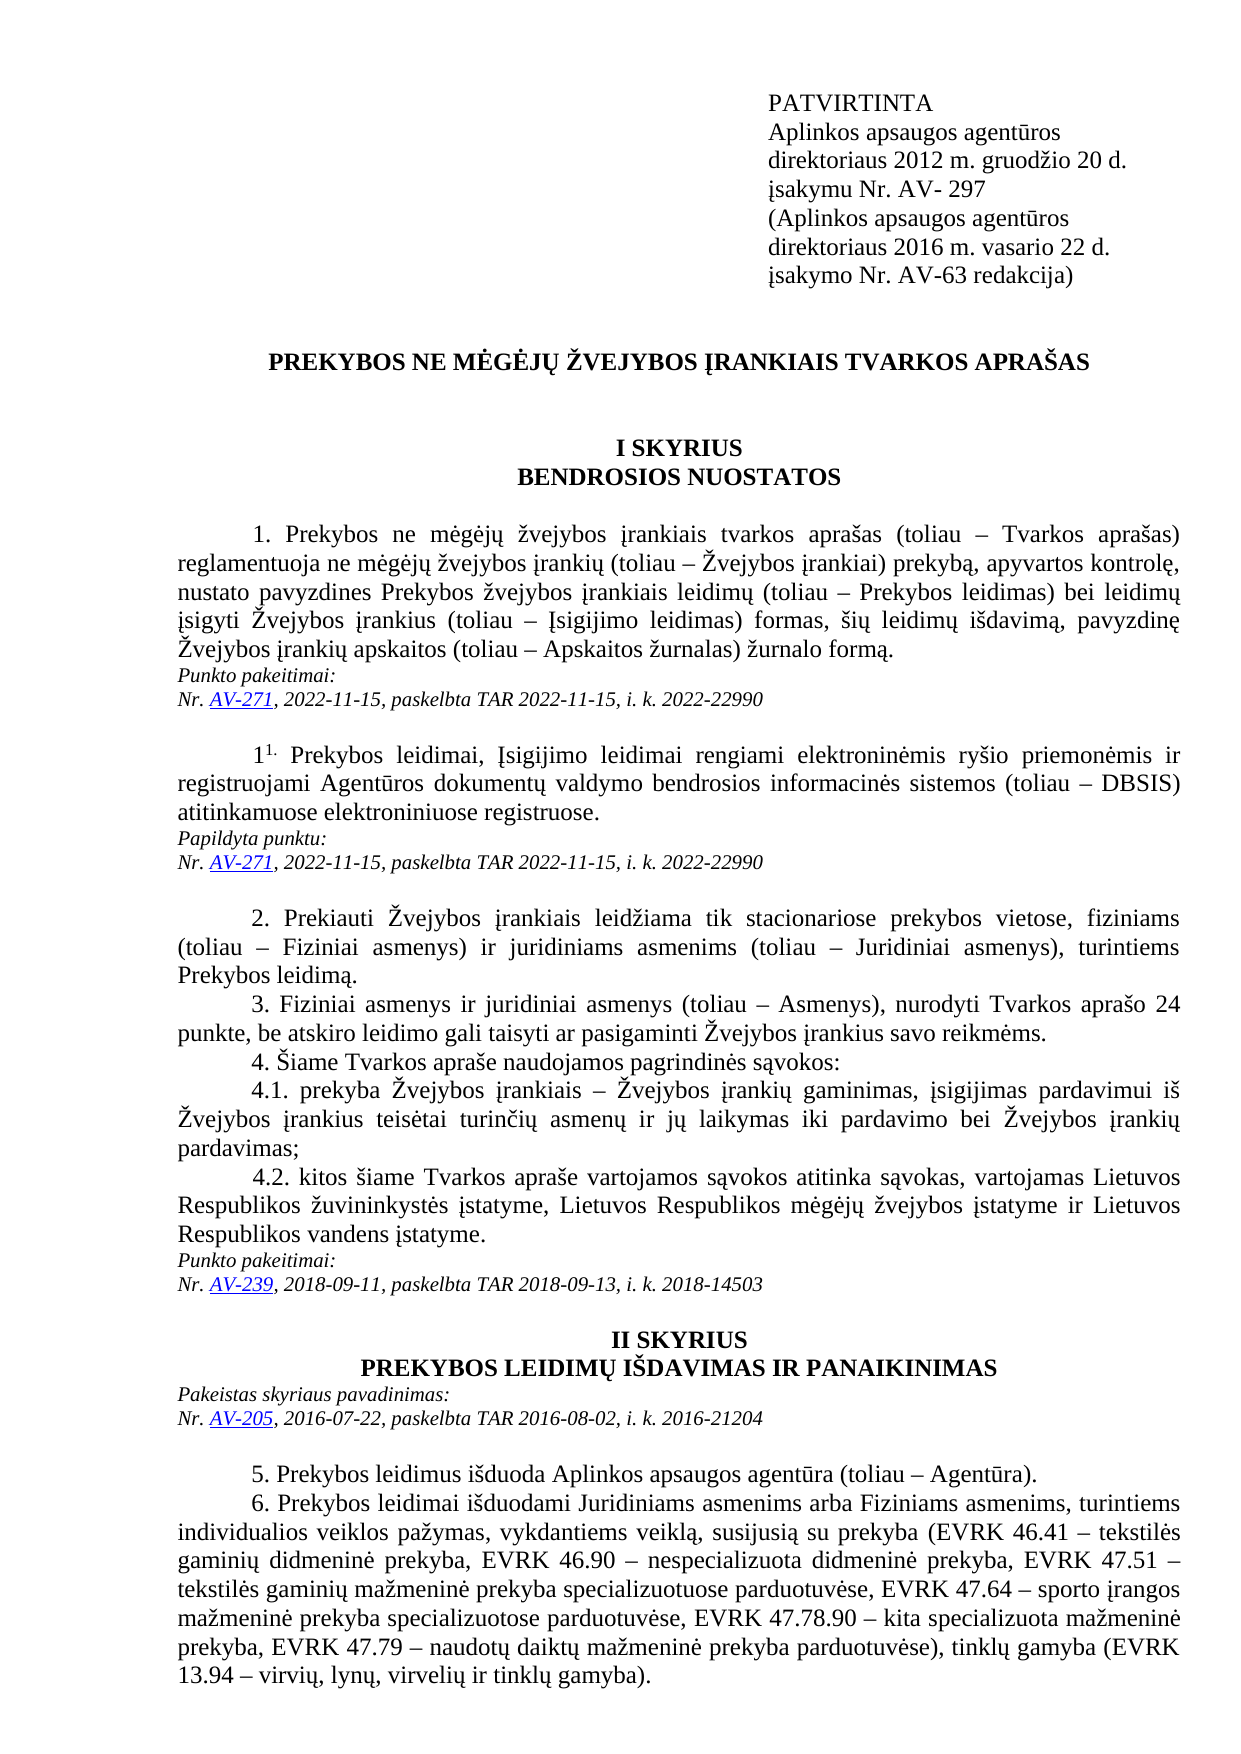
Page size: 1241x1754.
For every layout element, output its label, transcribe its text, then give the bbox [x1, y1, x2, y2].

text įsakymu Nr. AV- 297 [177, 174, 1181, 203]
text 5. Prekybos leidimus išduoda Aplinkos apsaugos agentūra (toliau – Agentūra). [177, 1459, 1181, 1488]
text įsakymo Nr. AV-63 redakcija) [177, 260, 1181, 289]
text direktoriaus 2016 m. vasario 22 d. [177, 232, 1181, 260]
text Nr. AV-271, 2022-11-15, paskelbta TAR 2022-11-15, i. k. 2022-22990 [177, 850, 1181, 874]
text PREKYBOS LEIDIMŲ IŠDAVIMAS IR PANAIKINIMAS [177, 1353, 1181, 1382]
text 4.1. prekyba Žvejybos įrankiais – Žvejybos įrankių gaminimas, įsigijimas pardavimui iš Žvejybos įrankius teisėtai turinčių asmenų ir jų laikymas iki pardavimo bei Žvejybos įrankių pardavimas; [177, 1075, 1181, 1162]
text Punkto pakeitimai: [177, 1248, 1181, 1272]
text BENDROSIOS NUOSTATOS [177, 462, 1181, 490]
text 2. Prekiauti Žvejybos įrankiais leidžiama tik stacionariose prekybos vietose, fiziniams (toliau – Fiziniai asmenys) ir juridiniams asmenims (toliau – Juridiniai asmenys), turintiems Prekybos leidimą. [177, 903, 1181, 989]
text Nr. AV-205, 2016-07-22, paskelbta TAR 2016-08-02, i. k. 2016-21204 [177, 1406, 1181, 1430]
text II SKYRIUS [177, 1325, 1181, 1353]
text Pakeistas skyriaus pavadinimas: [177, 1382, 1181, 1406]
text I SKYRIUS [177, 433, 1181, 462]
text Punkto pakeitimai: [177, 663, 1181, 687]
text Papildyta punktu: [177, 826, 1181, 850]
text 1. Prekybos ne mėgėjų žvejybos įrankiais tvarkos aprašas (toliau – Tvarkos aprašas) reglamentuoja ne mėgėjų žvejybos įrankių (toliau – Žvejybos įrankiai) prekybą, apyvartos kontrolę, nustato pavyzdines Prekybos žvejybos įrankiais leidimų (toliau – Prekybos leidimas) bei leidimų įsigyti Žvejybos įrankius (toliau – Įsigijimo leidimas) formas, šių leidimų išdavimą, pavyzdinę Žvejybos įrankių apskaitos (toliau – Apskaitos žurnalas) žurnalo formą. [177, 519, 1181, 663]
text direktoriaus 2012 m. gruodžio 20 d. [177, 145, 1181, 174]
text 3. Fiziniai asmenys ir juridiniai asmenys (toliau – Asmenys), nurodyti Tvarkos aprašo 24 punkte, be atskiro leidimo gali taisyti ar pasigaminti Žvejybos įrankius savo reikmėms. [177, 989, 1181, 1047]
text Aplinkos apsaugos agentūros [177, 117, 1181, 145]
text Nr. AV-271, 2022-11-15, paskelbta TAR 2022-11-15, i. k. 2022-22990 [177, 687, 1181, 711]
text 11. Prekybos leidimai, Įsigijimo leidimai rengiami elektroninėmis ryšio priemonėmis ir registruojami Agentūros dokumentų valdymo bendrosios informacinės sistemos (toliau – DBSIS) atitinkamuose elektroniniuose registruose. [177, 740, 1181, 826]
text 6. Prekybos leidimai išduodami Juridiniams asmenims arba Fiziniams asmenims, turintiems individualios veiklos pažymas, vykdantiems veiklą, susijusią su prekyba (EVRK 46.41 – tekstilės gaminių didmeninė prekyba, EVRK 46.90 – nespecializuota didmeninė prekyba, EVRK 47.51 – tekstilės gaminių mažmeninė prekyba specializuotuose parduotuvėse, EVRK 47.64 – sporto įrangos mažmeninė prekyba specializuotose parduotuvėse, EVRK 47.78.90 – kita specializuota mažmeninė prekyba, EVRK 47.79 – naudotų daiktų mažmeninė prekyba parduotuvėse), tinklų gamyba (EVRK 13.94 – virvių, lynų, virvelių ir tinklų gamyba). [177, 1488, 1181, 1689]
text 4. Šiame Tvarkos apraše naudojamos pagrindinės sąvokos: [177, 1047, 1181, 1075]
text PREKYBOS NE MĖGĖJŲ ŽVEJYBOS ĮRANKIAIS TVARKOS APRAŠAS [177, 347, 1181, 375]
text (Aplinkos apsaugos agentūros [177, 203, 1181, 232]
text PATVIRTINTA [177, 88, 1181, 117]
text Nr. AV-239, 2018-09-11, paskelbta TAR 2018-09-13, i. k. 2018-14503 [177, 1272, 1181, 1296]
text 4.2. kitos šiame Tvarkos apraše vartojamos sąvokos atitinka sąvokas, vartojamas Lietuvos Respublikos žuvininkystės įstatyme, Lietuvos Respublikos mėgėjų žvejybos įstatyme ir Lietuvos Respublikos vandens įstatyme. [177, 1162, 1181, 1248]
